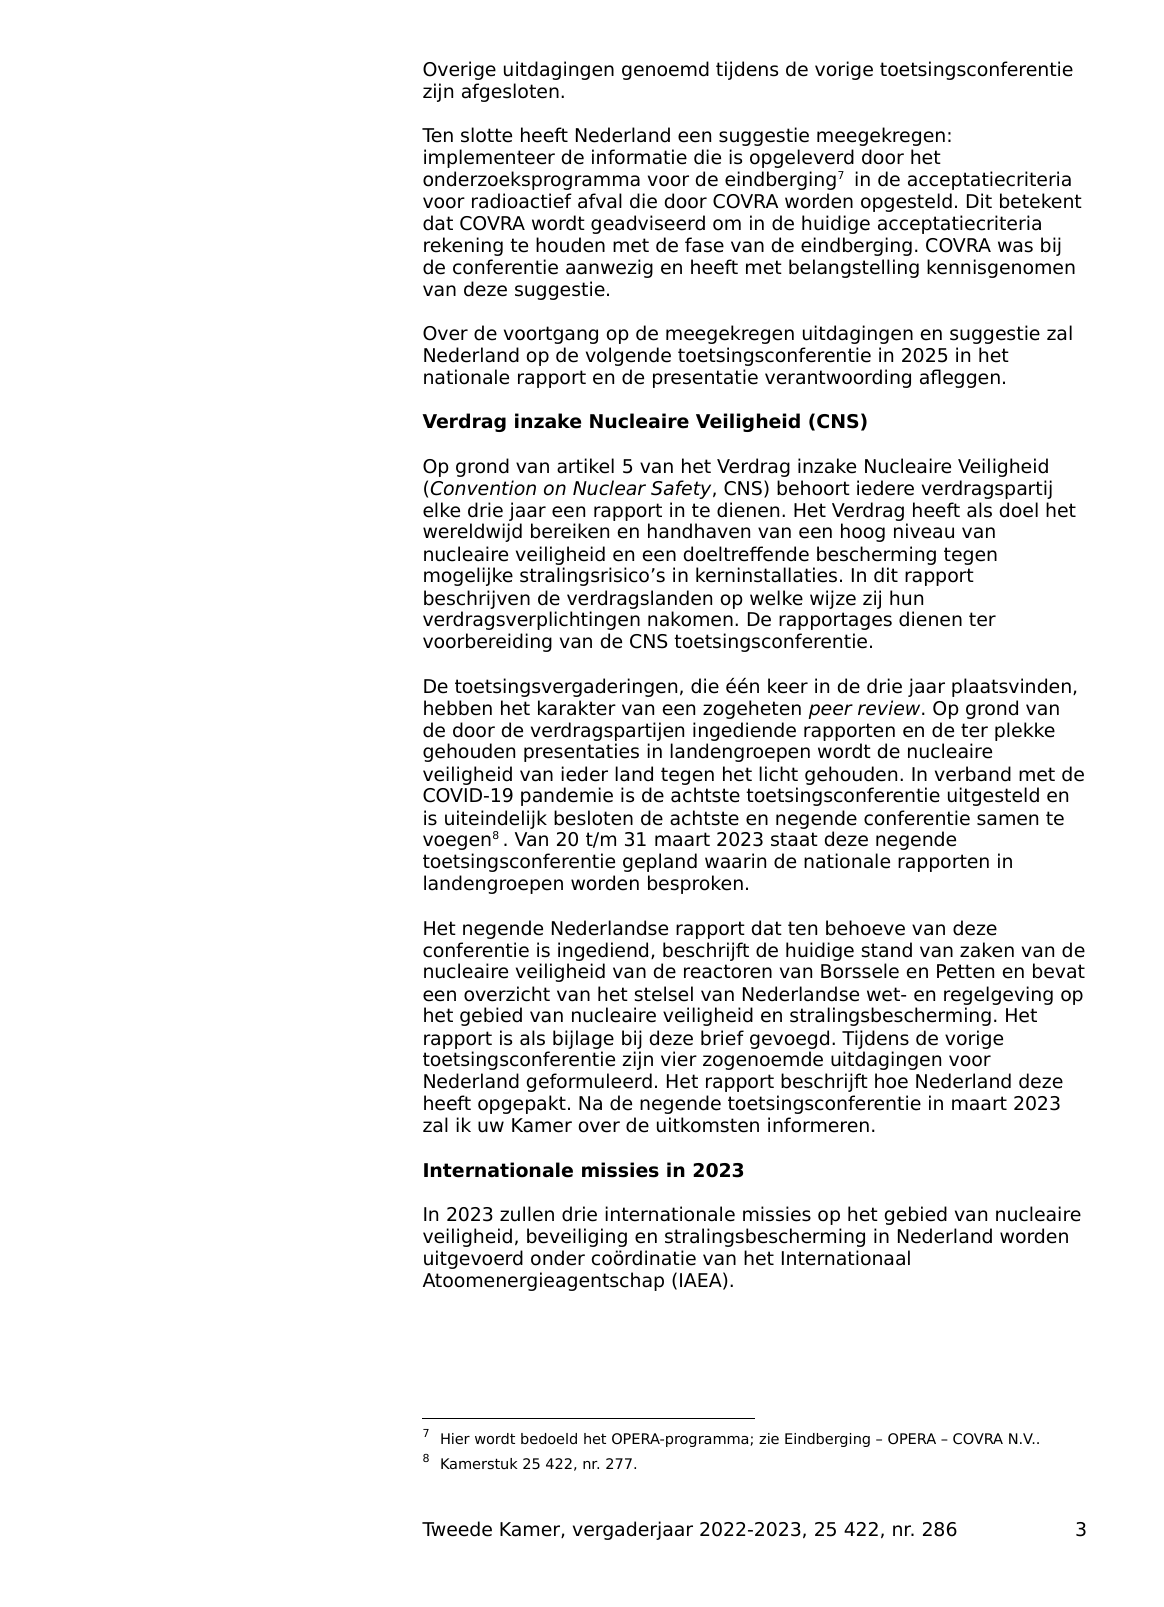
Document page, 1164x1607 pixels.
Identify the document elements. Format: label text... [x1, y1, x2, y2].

text Kamerstuk 25 422, nr. 277. [422, 1452, 1087, 1474]
text In 2023 zullen drie internationale missies op het gebied van nucleaire veiligheid, beveiliging en stralingsbescherming in Nederland worden uitgevoerd onder coördinatie van het Internationaal Atoomenergieagentschap (IAEA). [422, 1204, 1087, 1292]
text Hier wordt bedoeld het OPERA-programma; zie Eindberging – OPERA – COVRA N.V.. [422, 1427, 1087, 1449]
text Ten slotte heeft Nederland een suggestie meegekregen: implementeer de informatie die is opgeleverd door het onderzoeksprogramma voor de eindberging in de acceptatiecriteria voor radioactief afval die door COVRA worden opgesteld. Dit betekent dat COVRA wordt geadviseerd om in de huidige acceptatiecriteria rekening te houden met de fase van de eindberging. COVRA was bij de conferentie aanwezig en heeft met belangstelling kennisgenomen van deze suggestie. [422, 125, 1087, 301]
text Overige uitdagingen genoemd tijdens de vorige toetsingsconferentie zijn afgesloten. [422, 59, 1087, 103]
subtitle Internationale missies in 2023 [422, 1159, 1087, 1181]
subtitle Verdrag inzake Nucleaire Veiligheid (CNS) [422, 411, 1087, 433]
text Op grond van artikel 5 van het Verdrag inzake Nucleaire Veiligheid (Convention on Nuclear Safety, CNS) behoort iedere verdragspartij elke drie jaar een rapport in te dienen. Het Verdrag heeft als doel het wereldwijd bereiken en handhaven van een hoog niveau van nucleaire veiligheid en een doeltreffende bescherming tegen mogelijke stralingsrisico’s in kerninstallaties. In dit rapport beschrijven de verdragslanden op welke wijze zij hun verdragsverplichtingen nakomen. De rapportages dienen ter voorbereiding van de CNS toetsingsconferentie. [422, 456, 1087, 653]
text Over de voortgang op de meegekregen uitdagingen en suggestie zal Nederland op de volgende toetsingsconferentie in 2025 in het nationale rapport en de presentatie verantwoording afleggen. [422, 323, 1087, 389]
text De toetsingsvergaderingen, die één keer in de drie jaar plaatsvinden, hebben het karakter van een zogeheten peer review. Op grond van de door de verdragspartijen ingediende rapporten en de ter plekke gehouden presentaties in landengroepen wordt de nucleaire veiligheid van ieder land tegen het licht gehouden. In verband met de COVID-19 pandemie is de achtste toetsingsconferentie uitgesteld en is uiteindelijk besloten de achtste en negende conferentie samen te voegen. Van 20 t/m 31 maart 2023 staat deze negende toetsingsconferentie gepland waarin de nationale rapporten in landengroepen worden besproken. [422, 676, 1087, 895]
text Het negende Nederlandse rapport dat ten behoeve van deze conferentie is ingediend, beschrijft de huidige stand van zaken van de nucleaire veiligheid van de reactoren van Borssele en Petten en bevat een overzicht van het stelsel van Nederlandse wet- en regelgeving op het gebied van nucleaire veiligheid en stralingsbescherming. Het rapport is als bijlage bij deze brief gevoegd. Tijdens de vorige toetsingsconferentie zijn vier zogenoemde uitdagingen voor Nederland geformuleerd. Het rapport beschrijft hoe Nederland deze heeft opgepakt. Na de negende toetsingsconferentie in maart 2023 zal ik uw Kamer over de uitkomsten informeren. [422, 917, 1087, 1137]
